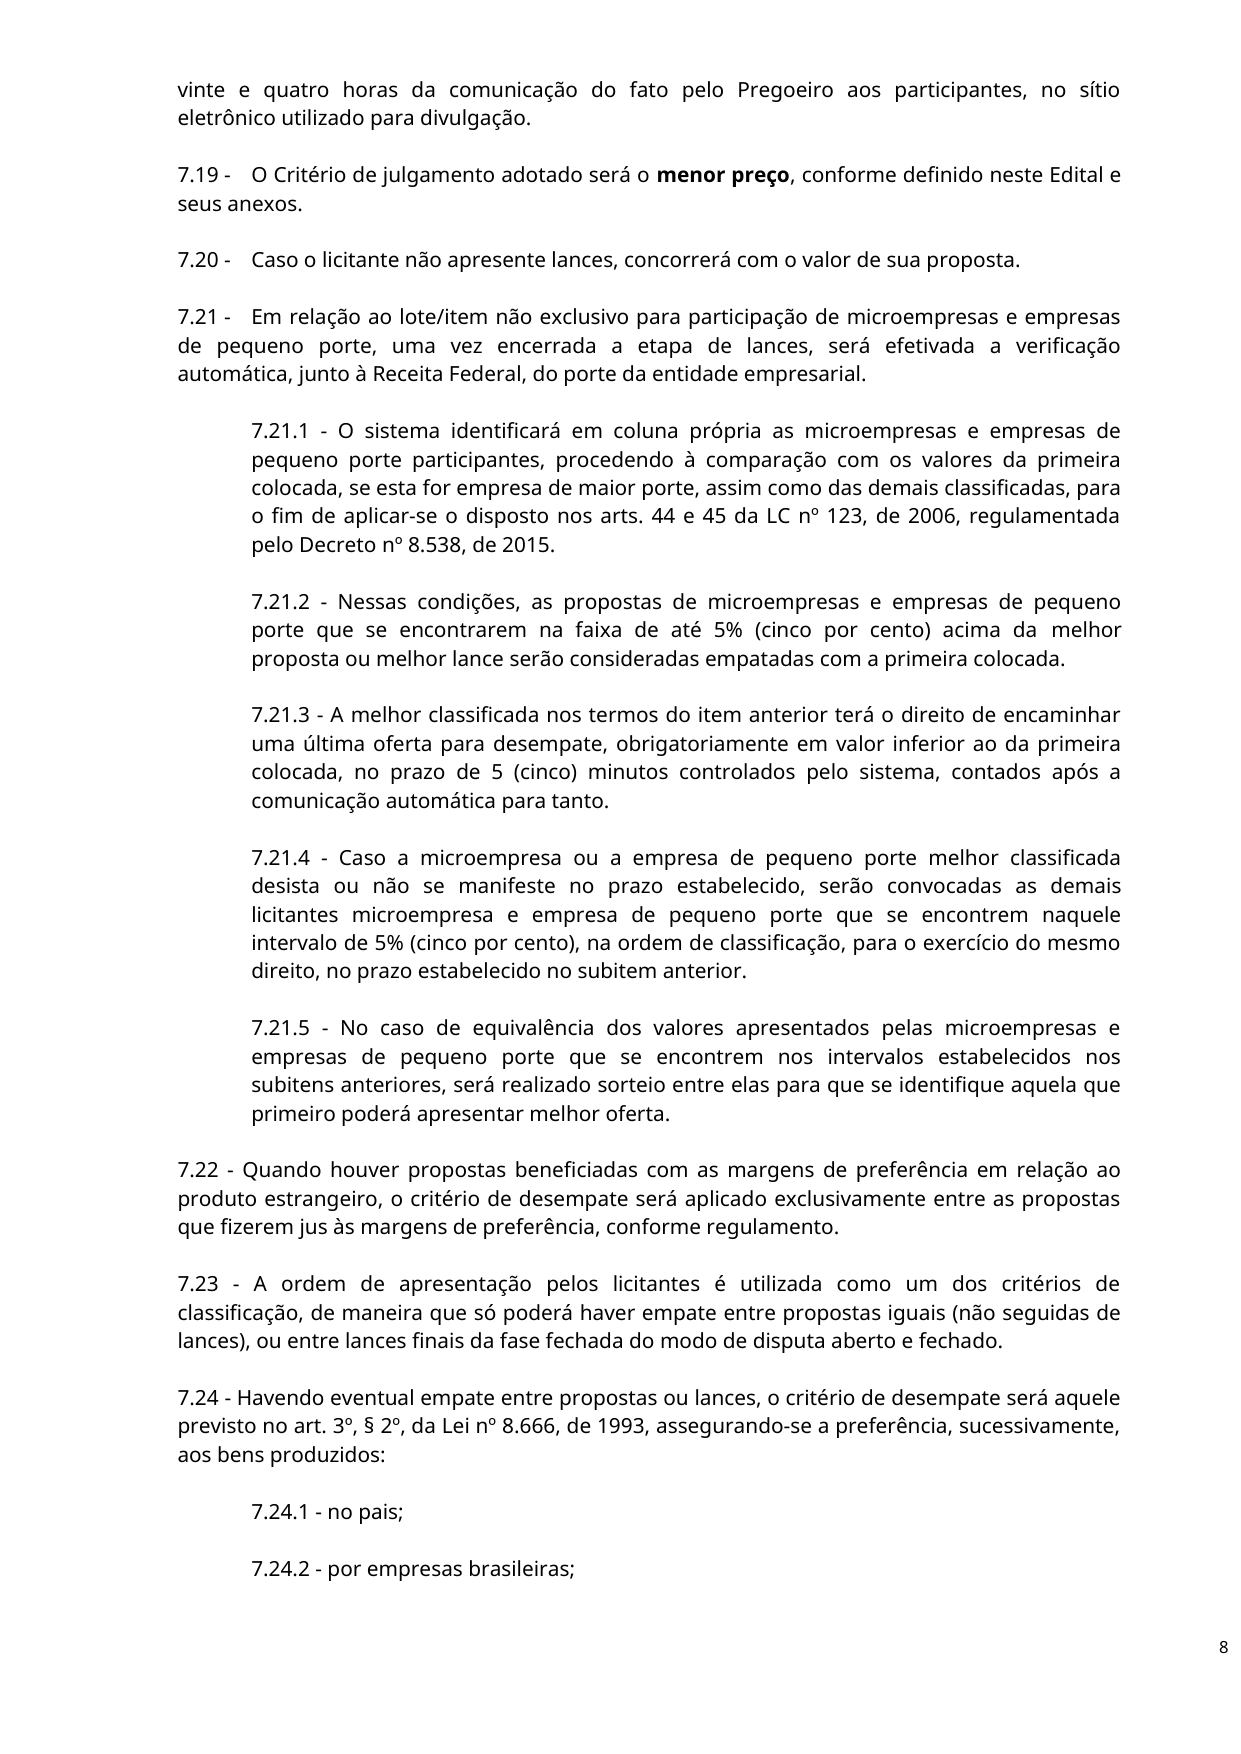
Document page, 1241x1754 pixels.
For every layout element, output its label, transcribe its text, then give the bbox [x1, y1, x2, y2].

text 7.21.2 - Nessas condições, as propostas de microempresas e empresas de pequeno porte que se encontrarem na faixa de até 5% (cinco por cento) acima da melhor proposta ou melhor lance serão consideradas empatadas com a primeira colocada. [251, 587, 1122, 672]
text 7.21.5 - No caso de equivalência dos valores apresentados pelas microempresas e empresas de pequeno porte que se encontrem nos intervalos estabelecidos nos subitens anteriores, será realizado sorteio entre elas para que se identifique aquela que primeiro poderá apresentar melhor oferta. [251, 1013, 1122, 1127]
text 7.24.2 - por empresas brasileiras; [251, 1554, 1122, 1582]
text 7.22 - Quando houver propostas beneficiadas com as margens de preferência em relação ao produto estrangeiro, o critério de desempate será aplicado exclusivamente entre as propostas que fizerem jus às margens de preferência, conforme regulamento. [177, 1156, 1122, 1241]
text 7.21.1 - O sistema identificará em coluna própria as microempresas e empresas de pequeno porte participantes, procedendo à comparação com os valores da primeira colocada, se esta for empresa de maior porte, assim como das demais classificadas, para o fim de aplicar-se o disposto nos arts. 44 e 45 da LC nº 123, de 2006, regulamentada pelo Decreto nº 8.538, de 2015. [251, 416, 1122, 558]
text 7.21.4 - Caso a microempresa ou a empresa de pequeno porte melhor classificada desista ou não se manifeste no prazo estabelecido, serão convocadas as demais licitantes microempresa e empresa de pequeno porte que se encontrem naquele intervalo de 5% (cinco por cento), na ordem de classificação, para o exercício do mesmo direito, no prazo estabelecido no subitem anterior. [251, 843, 1122, 985]
text 7.24.1 - no pais; [251, 1497, 1122, 1525]
text 7.20 - Caso o licitante não apresente lances, concorrerá com o valor de sua proposta. [177, 246, 1122, 274]
text 7.19 - O Critério de julgamento adotado será o menor preço, conforme definido neste Edital e seus anexos. [177, 160, 1122, 217]
text 7.24 - Havendo eventual empate entre propostas ou lances, o critério de desempate será aquele previsto no art. 3º, § 2º, da Lei nº 8.666, de 1993, assegurando-se a preferência, sucessivamente, aos bens produzidos: [177, 1383, 1122, 1468]
text 7.21.3 - A melhor classificada nos termos do item anterior terá o direito de encaminhar uma última oferta para desempate, obrigatoriamente em valor inferior ao da primeira colocada, no prazo de 5 (cinco) minutos controlados pelo sistema, contados após a comunicação automática para tanto. [251, 701, 1122, 814]
text vinte e quatro horas da comunicação do fato pelo Pregoeiro aos participantes, no sítio eletrônico utilizado para divulgação. [177, 75, 1122, 132]
text 7.23 - A ordem de apresentação pelos licitantes é utilizada como um dos critérios de classificação, de maneira que só poderá haver empate entre propostas iguais (não seguidas de lances), ou entre lances finais da fase fechada do modo de disputa aberto e fechado. [177, 1269, 1122, 1355]
text 7.21 - Em relação ao lote/item não exclusivo para participação de microempresas e empresas de pequeno porte, uma vez encerrada a etapa de lances, será efetivada a verificação automática, junto à Receita Federal, do porte da entidade empresarial. [177, 302, 1122, 388]
